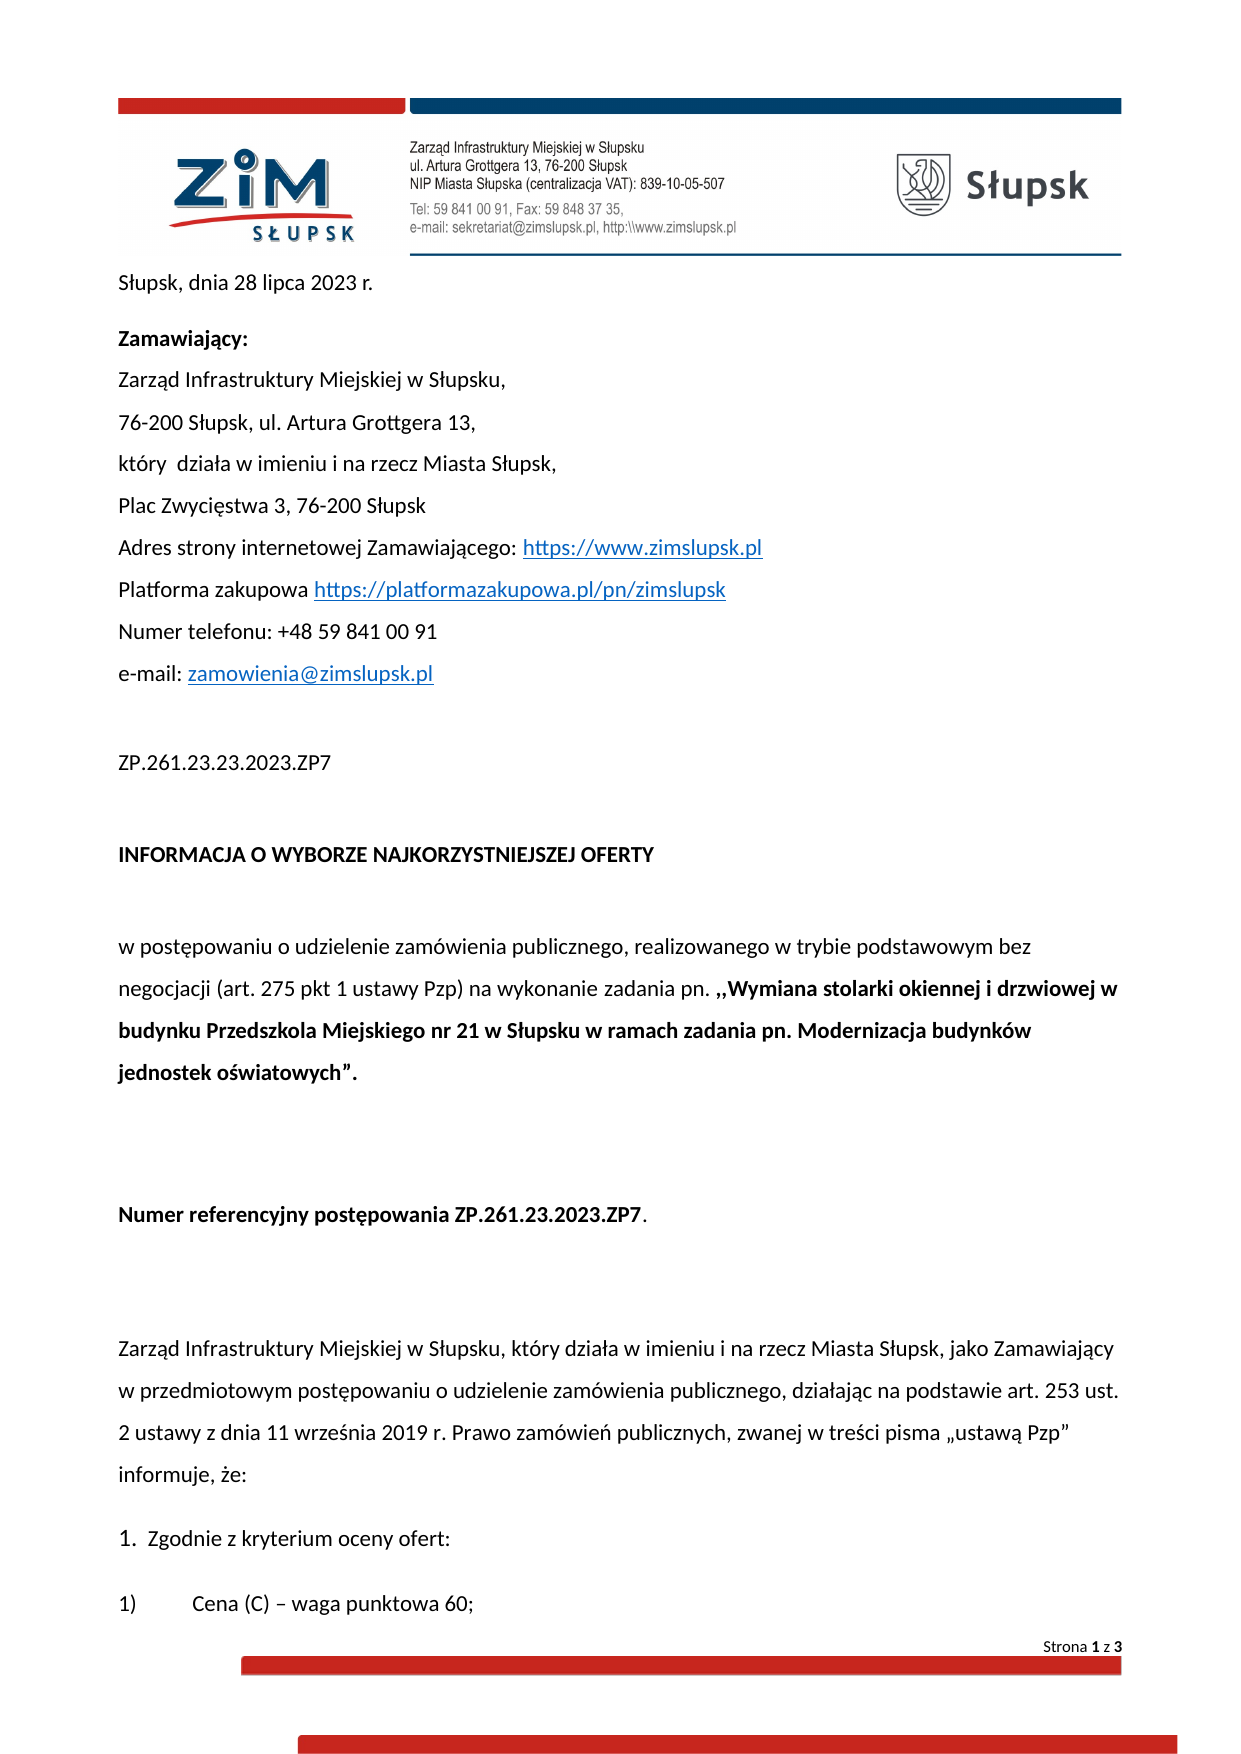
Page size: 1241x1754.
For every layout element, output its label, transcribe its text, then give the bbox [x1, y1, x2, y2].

text Zamawiający: [118, 324, 1122, 352]
text e-mail: zamowienia@zimslupsk.pl [118, 659, 1122, 687]
text Zarząd Infrastruktury Miejskiej w Słupsku, [118, 366, 1122, 394]
text ZP.261.23.23.2023.ZP7 [118, 748, 1122, 776]
text Plac Zwycięstwa 3, 76-200 Słupsk [118, 492, 1122, 519]
text INFORMACJA O WYBORZE NAJKORZYSTNIEJSZEJ OFERTY [118, 840, 1122, 868]
text Słupsk, dnia 28 lipca 2023 r. [118, 268, 1122, 296]
text Numer referencyjny postępowania ZP.261.23.2023.ZP7. [118, 1200, 1122, 1228]
text Numer telefonu: +48 59 841 00 91 [118, 617, 1122, 646]
text który działa w imieniu i na rzecz Miasta Słupsk, [118, 449, 1122, 478]
text 76-200 Słupsk, ul. Artura Grottgera 13, [118, 408, 1122, 436]
text Adres strony internetowej Zamawiającego: https://www.zimslupsk.pl [118, 533, 1122, 562]
text Platforma zakupowa https://platformazakupowa.pl/pn/zimslupsk [118, 576, 1122, 603]
list Cena (C) – waga punktowa 60; [118, 1589, 1122, 1617]
text w postępowaniu o udzielenie zamówienia publicznego, realizowanego w trybie podstawowym bez negocjacji (art. 275 pkt 1 ustawy Pzp) na wykonanie zadania pn. ,,Wymiana stolarki okiennej i drzwiowej w budynku Przedszkola Miejskiego nr 21 w Słupsku w ramach zadania pn. Modernizacja budynków jednostek oświatowych”. [118, 932, 1122, 1086]
text Zarząd Infrastruktury Miejskiej w Słupsku, który działa w imieniu i na rzecz Miasta Słupsk, jako Zamawiający w przedmiotowym postępowaniu o udzielenie zamówienia publicznego, działając na podstawie art. 253 ust. 2 ustawy z dnia 11 września 2019 r. Prawo zamówień publicznych, zwanej w treści pisma „ustawą Pzp” informuje, że: [118, 1334, 1122, 1488]
list Zgodnie z kryterium oceny ofert: [118, 1522, 1122, 1553]
